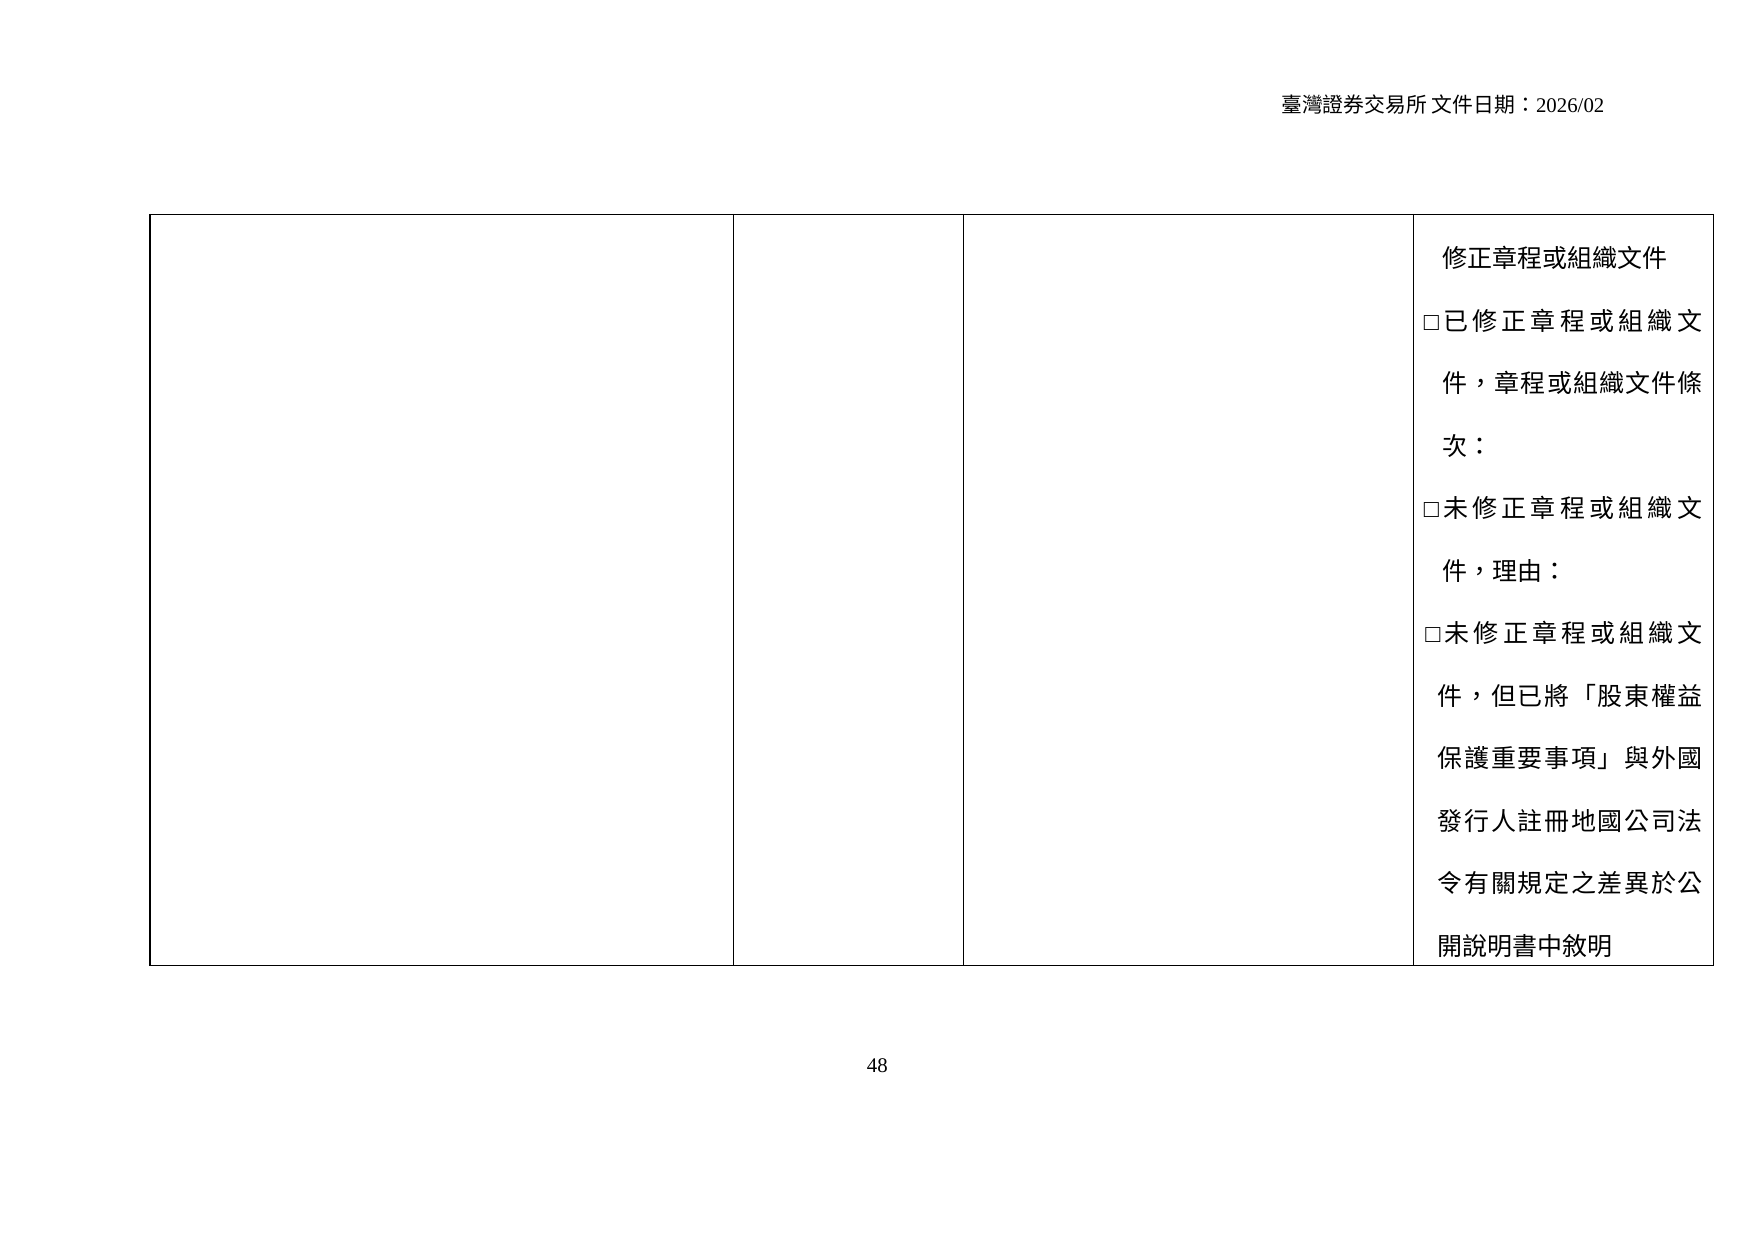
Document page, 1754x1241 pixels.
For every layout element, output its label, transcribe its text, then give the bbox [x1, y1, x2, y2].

table_cell 修正章程或組織文件 □已修正章程或組織文件，章程或組織文件條次： □未修正章程或組織文件，理由： □未修正章程或組織文件，但已將「股東權益保護重要事項」與外國發行人註冊地國公司法令有關規定之差異於公開說明書中敘明 [1414, 215, 1713, 965]
table_cell [734, 215, 963, 965]
table_cell [964, 215, 1413, 965]
table_cell [151, 215, 733, 965]
